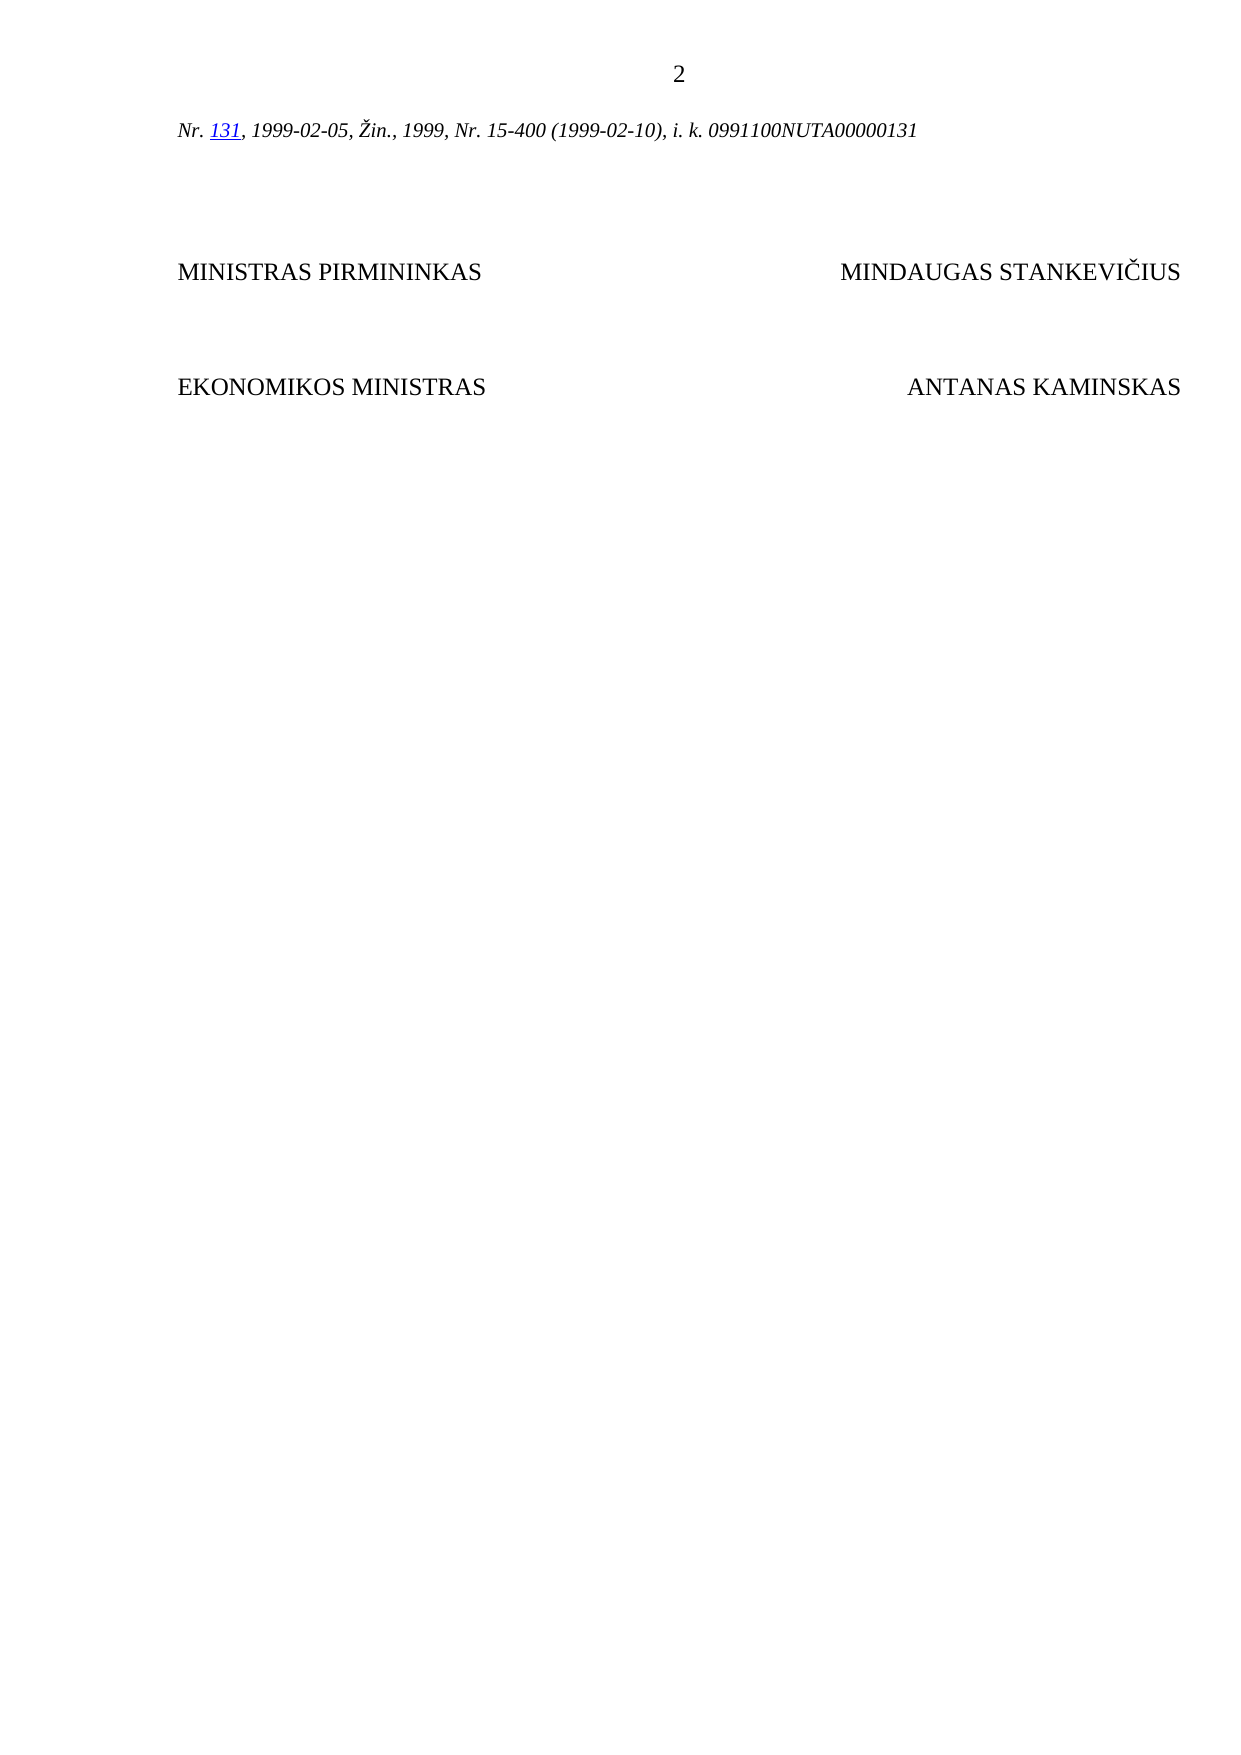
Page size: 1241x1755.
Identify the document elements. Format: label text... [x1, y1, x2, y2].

text EKONOMIKOS MINISTRAS ANTANAS KAMINSKAS [177, 372, 1181, 401]
text MINISTRAS PIRMININKAS MINDAUGAS STANKEVIČIUS [177, 257, 1181, 286]
text Nr. 131, 1999-02-05, Žin., 1999, Nr. 15-400 (1999-02-10), i. k. 0991100NUTA00000131 [177, 118, 1181, 142]
